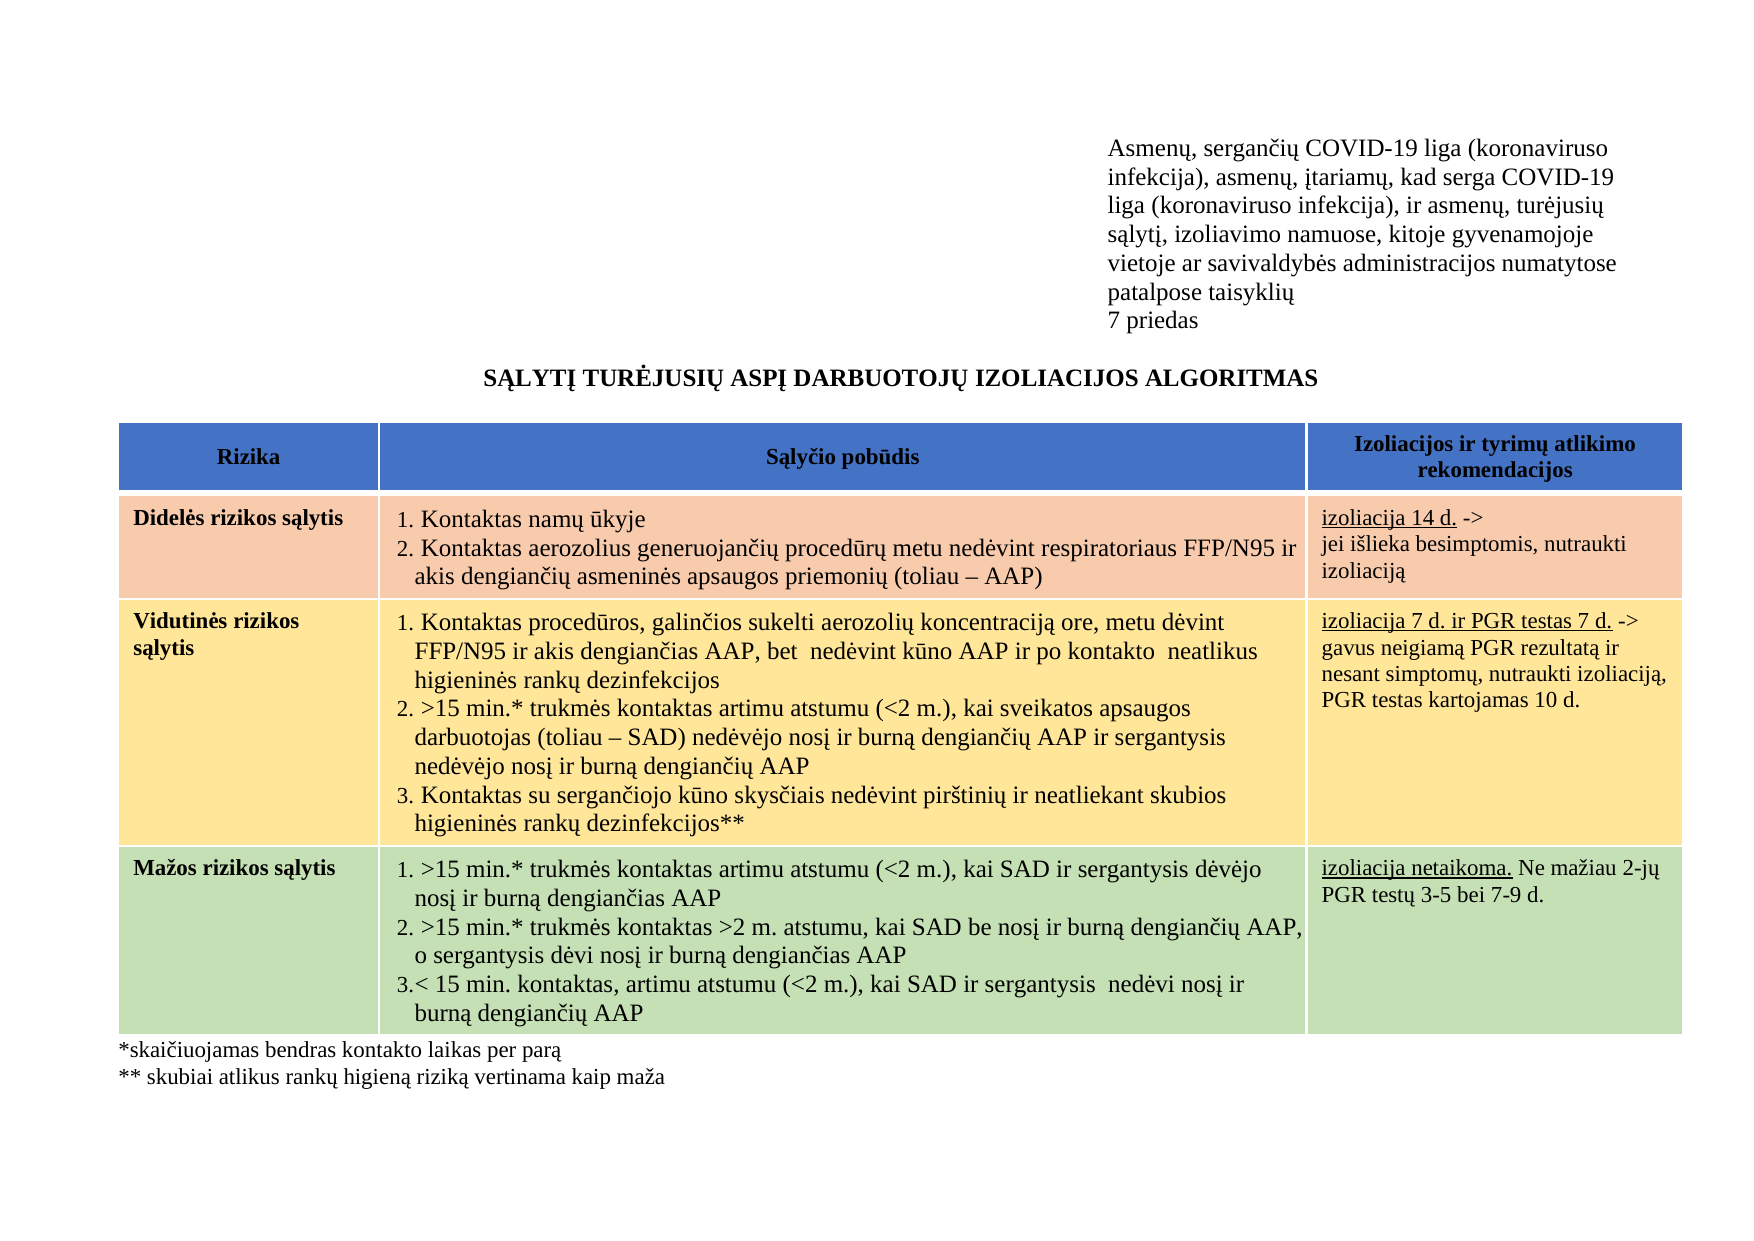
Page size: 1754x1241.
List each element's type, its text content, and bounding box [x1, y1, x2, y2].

text Asmenų, sergančių COVID-19 liga (koronaviruso [443, 133, 1683, 162]
table_cell izoliacija 7 d. ir PGR testas 7 d. -> gavus neigiamą PGR rezultatą ir nesant simptomų, nutraukti izoliaciją, PGR testas kartojamas 10 d. [1308, 600, 1682, 845]
text Sąlytį turėjusių ASPĮ darbuotojų IZOLIACIJOS ALGORITMAS [118, 363, 1683, 392]
text patalpose taisyklių [443, 277, 1683, 305]
text sąlytį, izoliavimo namuose, kitoje gyvenamojoje [443, 219, 1683, 248]
table_cell Vidutinės rizikos sąlytis [119, 600, 378, 845]
text infekcija), asmenų, įtariamų, kad serga COVID-19 [443, 162, 1683, 190]
table_cell 1. >15 min.* trukmės kontaktas artimu atstumu (<2 m.), kai SAD ir sergantysis dėvėjo nosį ir burną dengiančias AAP 2. >15 min.* trukmės kontaktas >2 m. atstumu, kai SAD be nosį ir burną dengiančių AAP, o sergantysis dėvi nosį ir burną dengiančias AAP 3. < 15 min. kontaktas, artimu atstumu (<2 m.), kai SAD ir sergantysis nedėvi nosį ir burną dengiančių AAP [380, 847, 1305, 1034]
text *skaičiuojamas bendras kontakto laikas per parą [118, 1036, 1683, 1063]
table_cell 1. Kontaktas namų ūkyje 2. Kontaktas aerozolius generuojančių procedūrų metu nedėvint respiratoriaus FFP/N95 ir akis dengiančių asmeninės apsaugos priemonių (toliau – AAP) [380, 496, 1305, 598]
text ** skubiai atlikus rankų higieną riziką vertinama kaip maža [118, 1063, 1683, 1089]
text vietoje ar savivaldybės administracijos numatytose [443, 248, 1683, 277]
table_header Sąlyčio pobūdis [380, 423, 1305, 490]
table_cell 1. Kontaktas procedūros, galinčios sukelti aerozolių koncentraciją ore, metu dėvint FFP/N95 ir akis dengiančias AAP, bet nedėvint kūno AAP ir po kontakto neatlikus higieninės rankų dezinfekcijos 2. >15 min.* trukmės kontaktas artimu atstumu (<2 m.), kai sveikatos apsaugos darbuotojas (toliau – SAD) nedėvėjo nosį ir burną dengiančių AAP ir sergantysis nedėvėjo nosį ir burną dengiančių AAP 3. Kontaktas su sergančiojo kūno skysčiais nedėvint pirštinių ir neatliekant skubios higieninės rankų dezinfekcijos** [380, 600, 1305, 845]
table_cell izoliacija 14 d. -> jei išlieka besimptomis, nutraukti izoliaciją [1308, 496, 1682, 598]
text 7 priedas [443, 305, 1683, 334]
table_header Izoliacijos ir tyrimų atlikimo rekomendacijos [1308, 423, 1682, 490]
table_cell Mažos rizikos sąlytis [119, 847, 378, 1034]
table_cell izoliacija netaikoma. Ne mažiau 2-jų PGR testų 3-5 bei 7-9 d. [1308, 847, 1682, 1034]
table_cell Didelės rizikos sąlytis [119, 496, 378, 598]
text liga (koronaviruso infekcija), ir asmenų, turėjusių [443, 190, 1683, 219]
table_header Rizika [119, 423, 378, 490]
